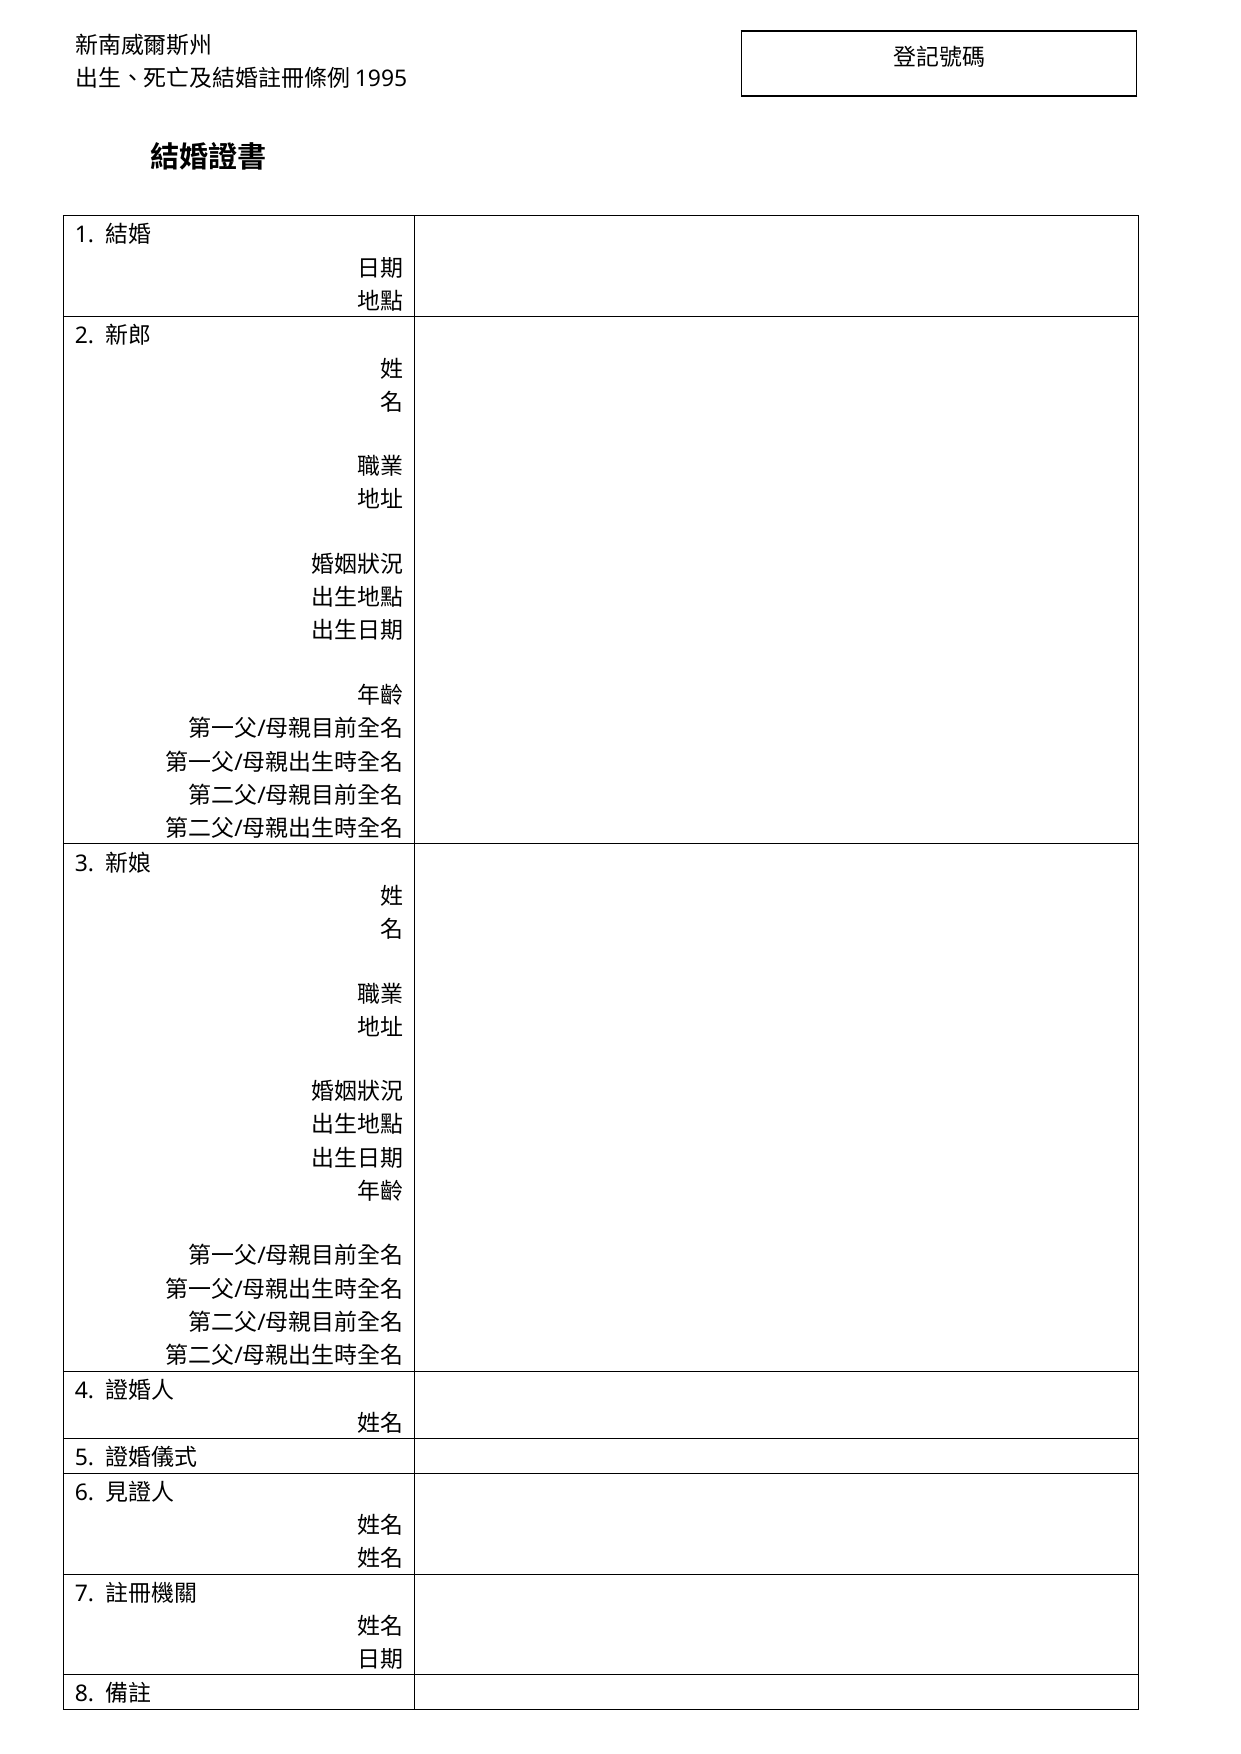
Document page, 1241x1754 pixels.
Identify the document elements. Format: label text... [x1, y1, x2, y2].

table_cell 4. 證婚人 姓名 [64, 1372, 414, 1438]
table_cell [415, 1675, 1138, 1709]
table_cell 2. 新郎 姓 名 職業 地址 婚姻狀況 出生地點 出生日期 年齡 第一父/母親目前全名 第一父/母親出生時全名 第二父/母親目前全名 第二父/母親出生時全名 [64, 317, 414, 843]
table_cell [415, 317, 1138, 843]
table_cell [415, 1372, 1138, 1438]
table_cell [415, 1575, 1138, 1674]
table_cell 8. 備註 [64, 1675, 414, 1709]
table_cell 7. 註冊機關 姓名 日期 [64, 1575, 414, 1674]
text 登記號碼 [757, 39, 1121, 72]
table_cell [415, 1439, 1138, 1473]
text 新南威爾斯州 [742, 32, 1136, 95]
text 出生、死亡及結婚註冊條例1995 [75, 60, 741, 93]
table_cell 3. 新娘 姓 名 職業 地址 婚姻狀況 出生地點 出生日期 年齡 第一父/母親目前全名 第一父/母親出生時全名 第二父/母親目前全名 第二父/母親出生時全名 [64, 844, 414, 1371]
table_header [415, 216, 1138, 316]
text 結婚證書 [75, 133, 1165, 176]
table_cell [415, 844, 1138, 1371]
text [1137, 60, 1165, 93]
table_cell 6. 見證人 姓名 姓名 [64, 1474, 414, 1573]
text 新南威爾斯州 [75, 27, 1165, 60]
table_cell 5. 證婚儀式 [64, 1439, 414, 1473]
table_header 1. 結婚 日期 地點 [64, 216, 414, 316]
table_cell [415, 1474, 1138, 1573]
